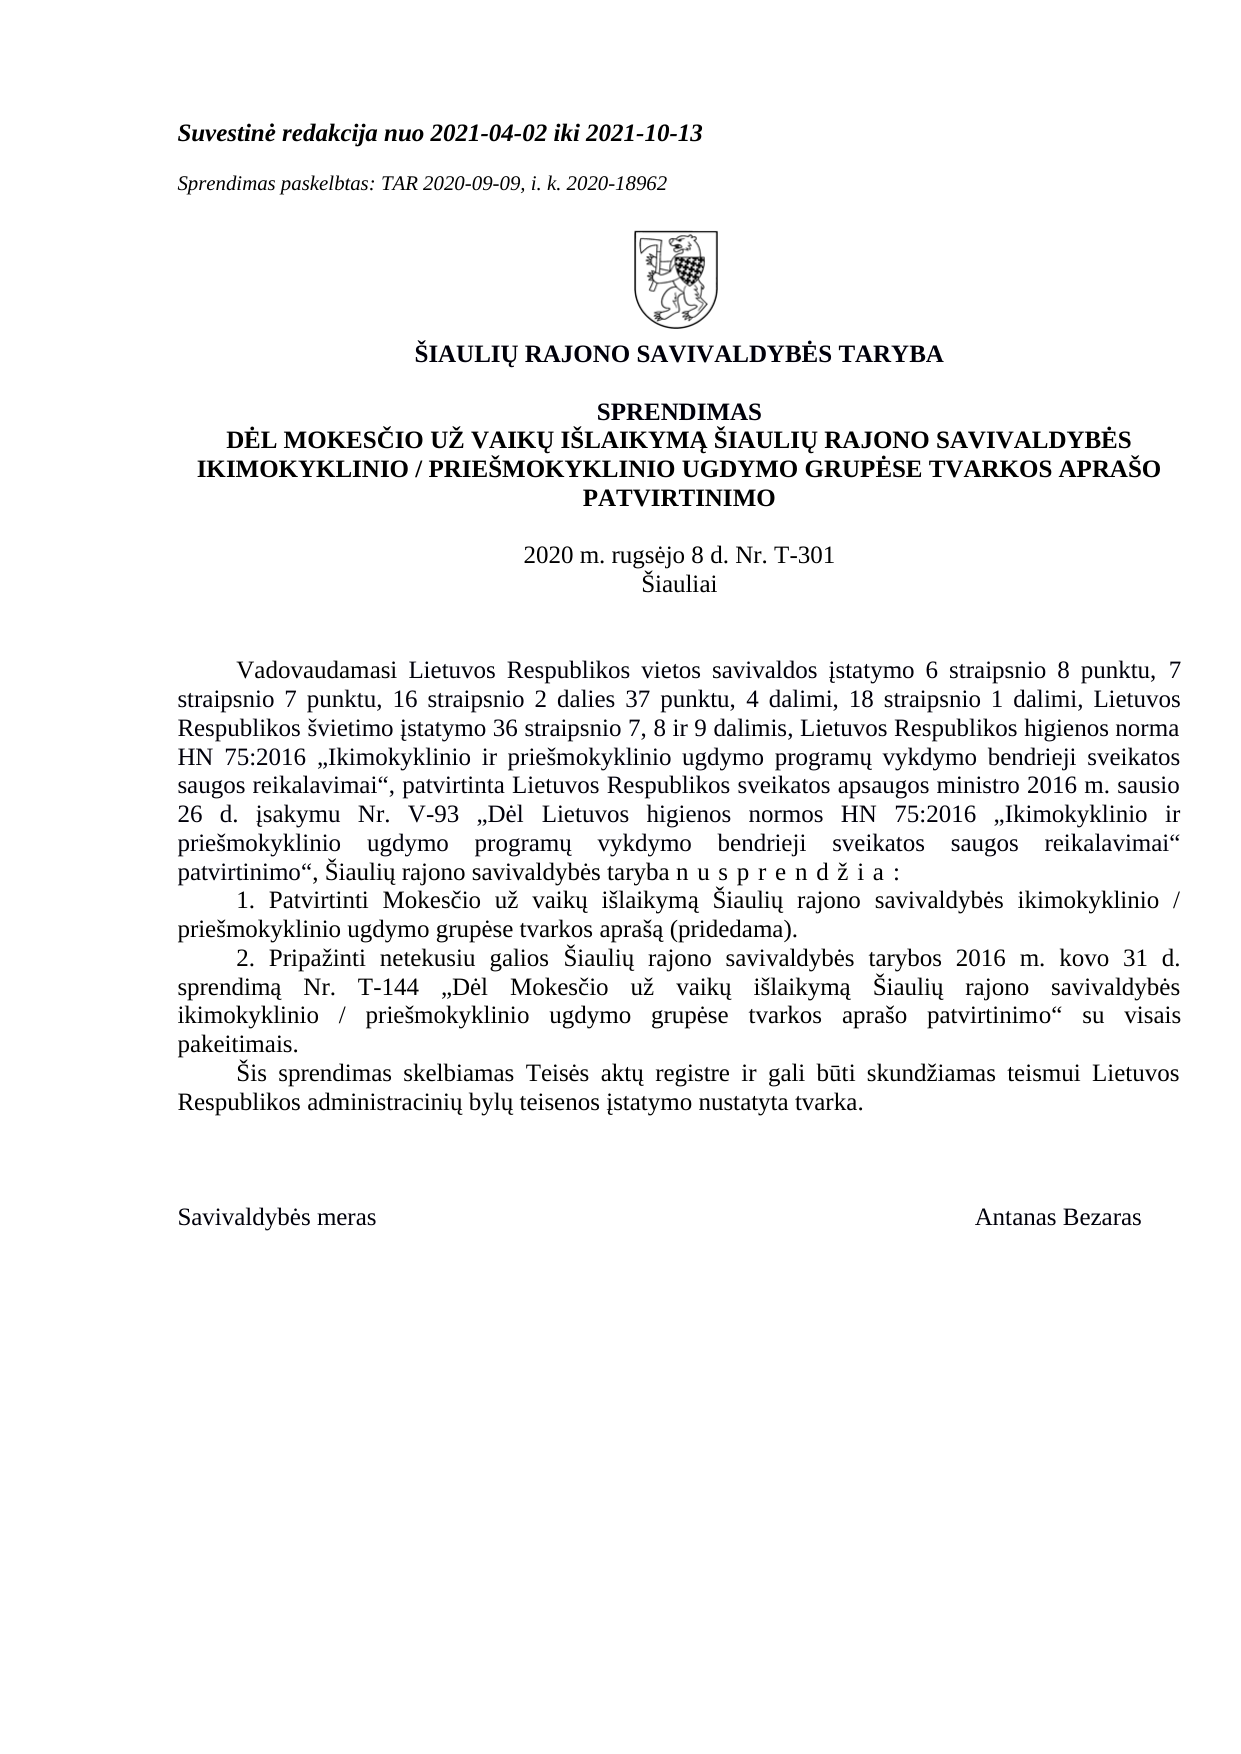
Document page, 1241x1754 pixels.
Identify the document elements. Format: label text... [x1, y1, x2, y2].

text Šiauliai [177, 569, 1181, 598]
text Suvestinė redakcija nuo 2021-04-02 iki 2021-10-13 [177, 118, 1181, 147]
text Šis sprendimas skelbiamas Teisės aktų registre ir gali būti skundžiamas teismui Lietuvos Respublikos administracinių bylų teisenos įstatymo nustatyta tvarka. [177, 1058, 1181, 1115]
text 1. Patvirtinti Mokesčio už vaikų išlaikymą Šiaulių rajono savivaldybės ikimokyklinio / priešmokyklinio ugdymo grupėse tvarkos aprašą (pridedama). [177, 885, 1181, 943]
text DĖL MOKESČIO UŽ VAIKŲ IŠLAIKYMĄ ŠIAULIŲ RAJONO SAVIVALDYBĖS IKIMOKYKLINIO / PRIEŠMOKYKLINIO UGDYMO GRUPĖSE TVARKOS APRAŠO PATVIRTINIMO [177, 425, 1181, 512]
text 2020 m. rugsėjo 8 d. Nr. T-301 [177, 540, 1181, 569]
text Savivaldybės meras Antanas Bezaras [177, 1202, 1181, 1230]
text 2. Pripažinti netekusiu galios Šiaulių rajono savivaldybės tarybos 2016 m. kovo 31 d. sprendimą Nr. T-144 „Dėl Mokesčio už vaikų išlaikymą Šiaulių rajono savivaldybės ikimokyklinio / priešmokyklinio ugdymo grupėse tvarkos aprašo patvirtinimo“ su visais pakeitimais. [177, 943, 1181, 1058]
text Vadovaudamasi Lietuvos Respublikos vietos savivaldos įstatymo 6 straipsnio 8 punktu, 7 straipsnio 7 punktu, 16 straipsnio 2 dalies 37 punktu, 4 dalimi, 18 straipsnio 1 dalimi, Lietuvos Respublikos švietimo įstatymo 36 straipsnio 7, 8 ir 9 dalimis, Lietuvos Respublikos higienos norma HN 75:2016 „Ikimokyklinio ir priešmokyklinio ugdymo programų vykdymo bendrieji sveikatos saugos reikalavimai“, patvirtinta Lietuvos Respublikos sveikatos apsaugos ministro 2016 m. sausio 26 d. įsakymu Nr. V-93 „Dėl Lietuvos higienos normos HN 75:2016 „Ikimokyklinio ir priešmokyklinio ugdymo programų vykdymo bendrieji sveikatos saugos reikalavimai“ patvirtinimo“, Šiaulių rajono savivaldybės taryba nusprendžia: [177, 655, 1181, 885]
text SPRENDIMAS [177, 397, 1181, 425]
text Sprendimas paskelbtas: TAR 2020-09-09, i. k. 2020-18962 [177, 171, 1181, 195]
text ŠIAULIŲ RAJONO SAVIVALDYBĖS TARYBA [177, 339, 1181, 368]
